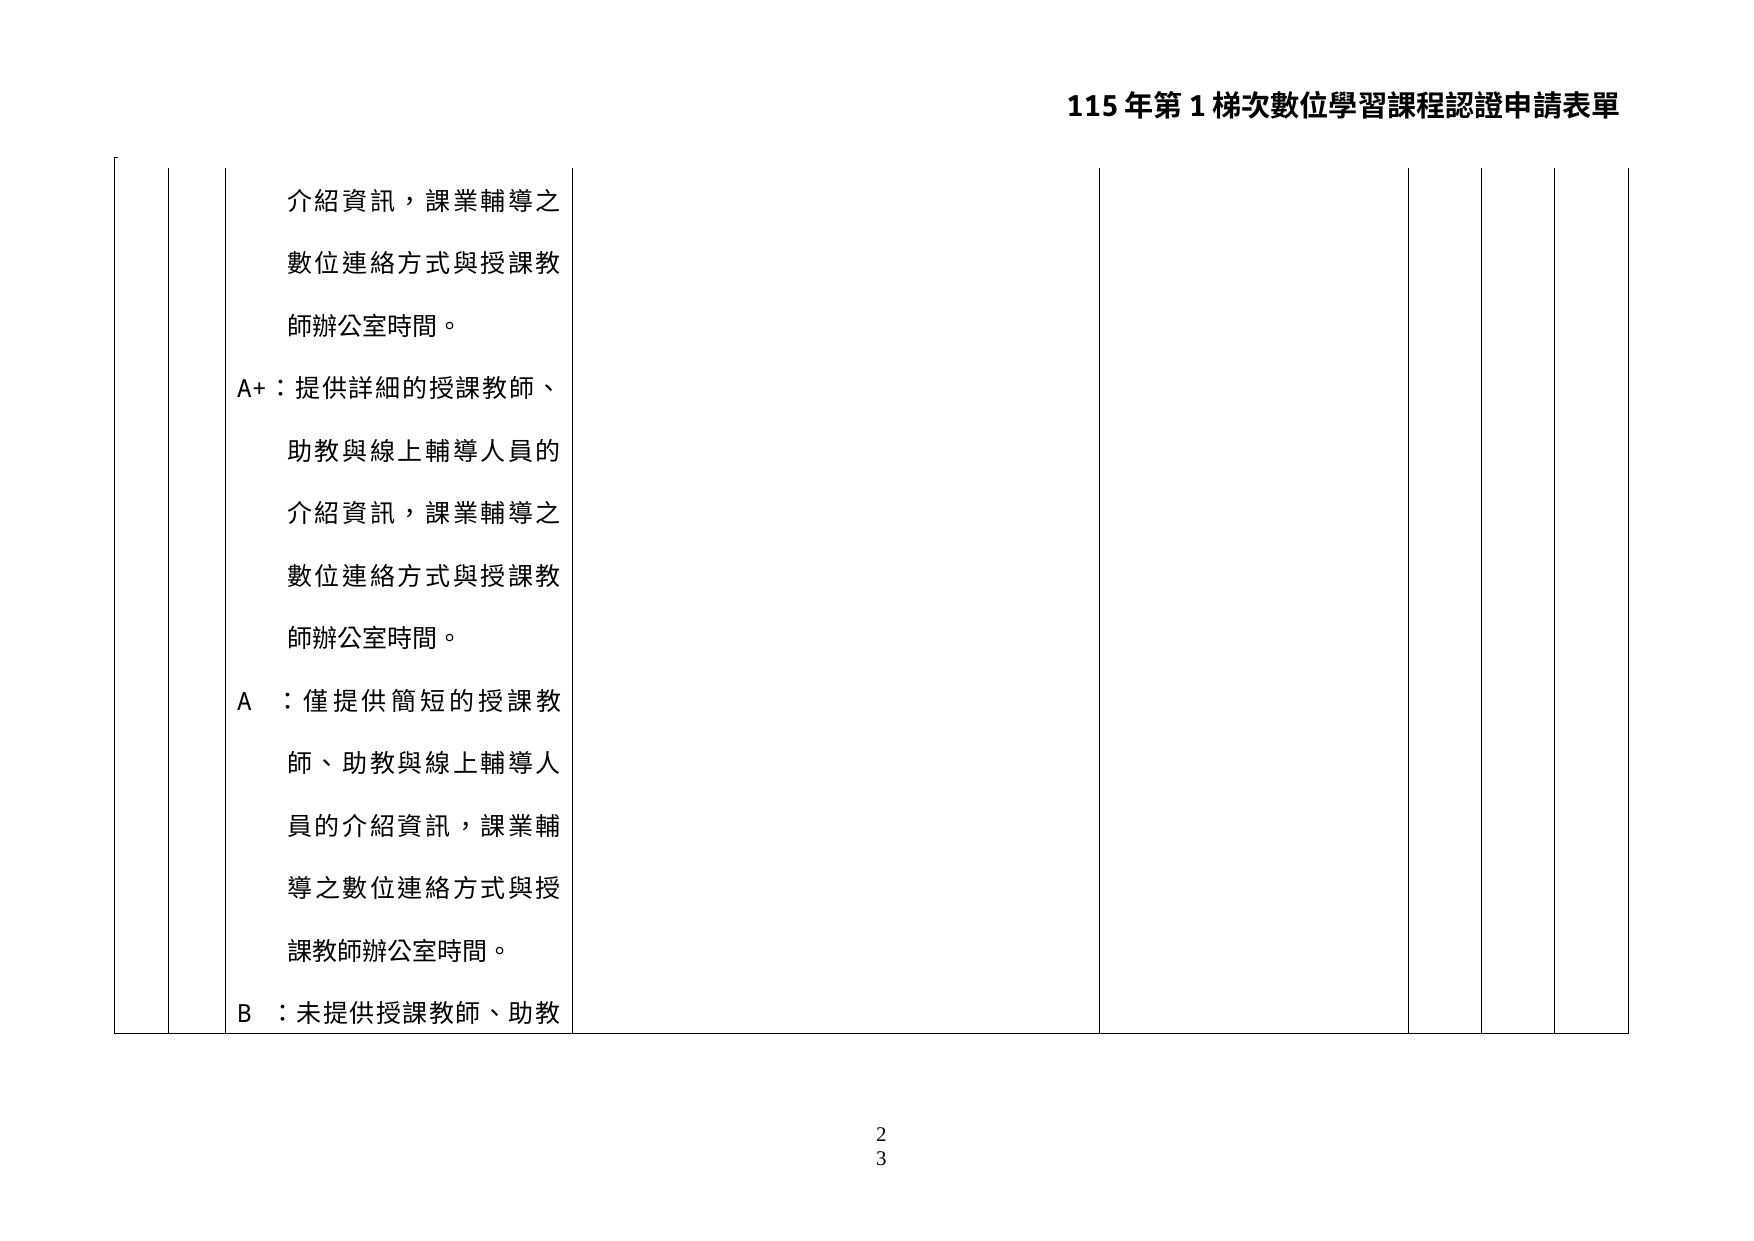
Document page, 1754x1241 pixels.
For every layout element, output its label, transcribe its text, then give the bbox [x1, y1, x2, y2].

table_cell 介紹資訊，課業輔導之數位連絡方式與授課教師辦公室時間。 A+：提供詳細的授課教師、助教與線上輔導人員的介紹資訊，課業輔導之數位連絡方式與授課教師辦公室時間。 A ：僅提供簡短的授課教師、助教與線上輔導人員的介紹資訊，課業輔導之數位連絡方式與授課教師辦公室時間。 B ：未提供授課教師、助教 [226, 168, 572, 1033]
table_cell [1409, 168, 1481, 1033]
table_cell [1100, 168, 1408, 1033]
table_cell [169, 168, 225, 1033]
table_cell [1555, 168, 1628, 1033]
table_cell [1482, 168, 1554, 1033]
table_cell [573, 168, 1099, 1033]
table_cell [115, 158, 168, 1033]
